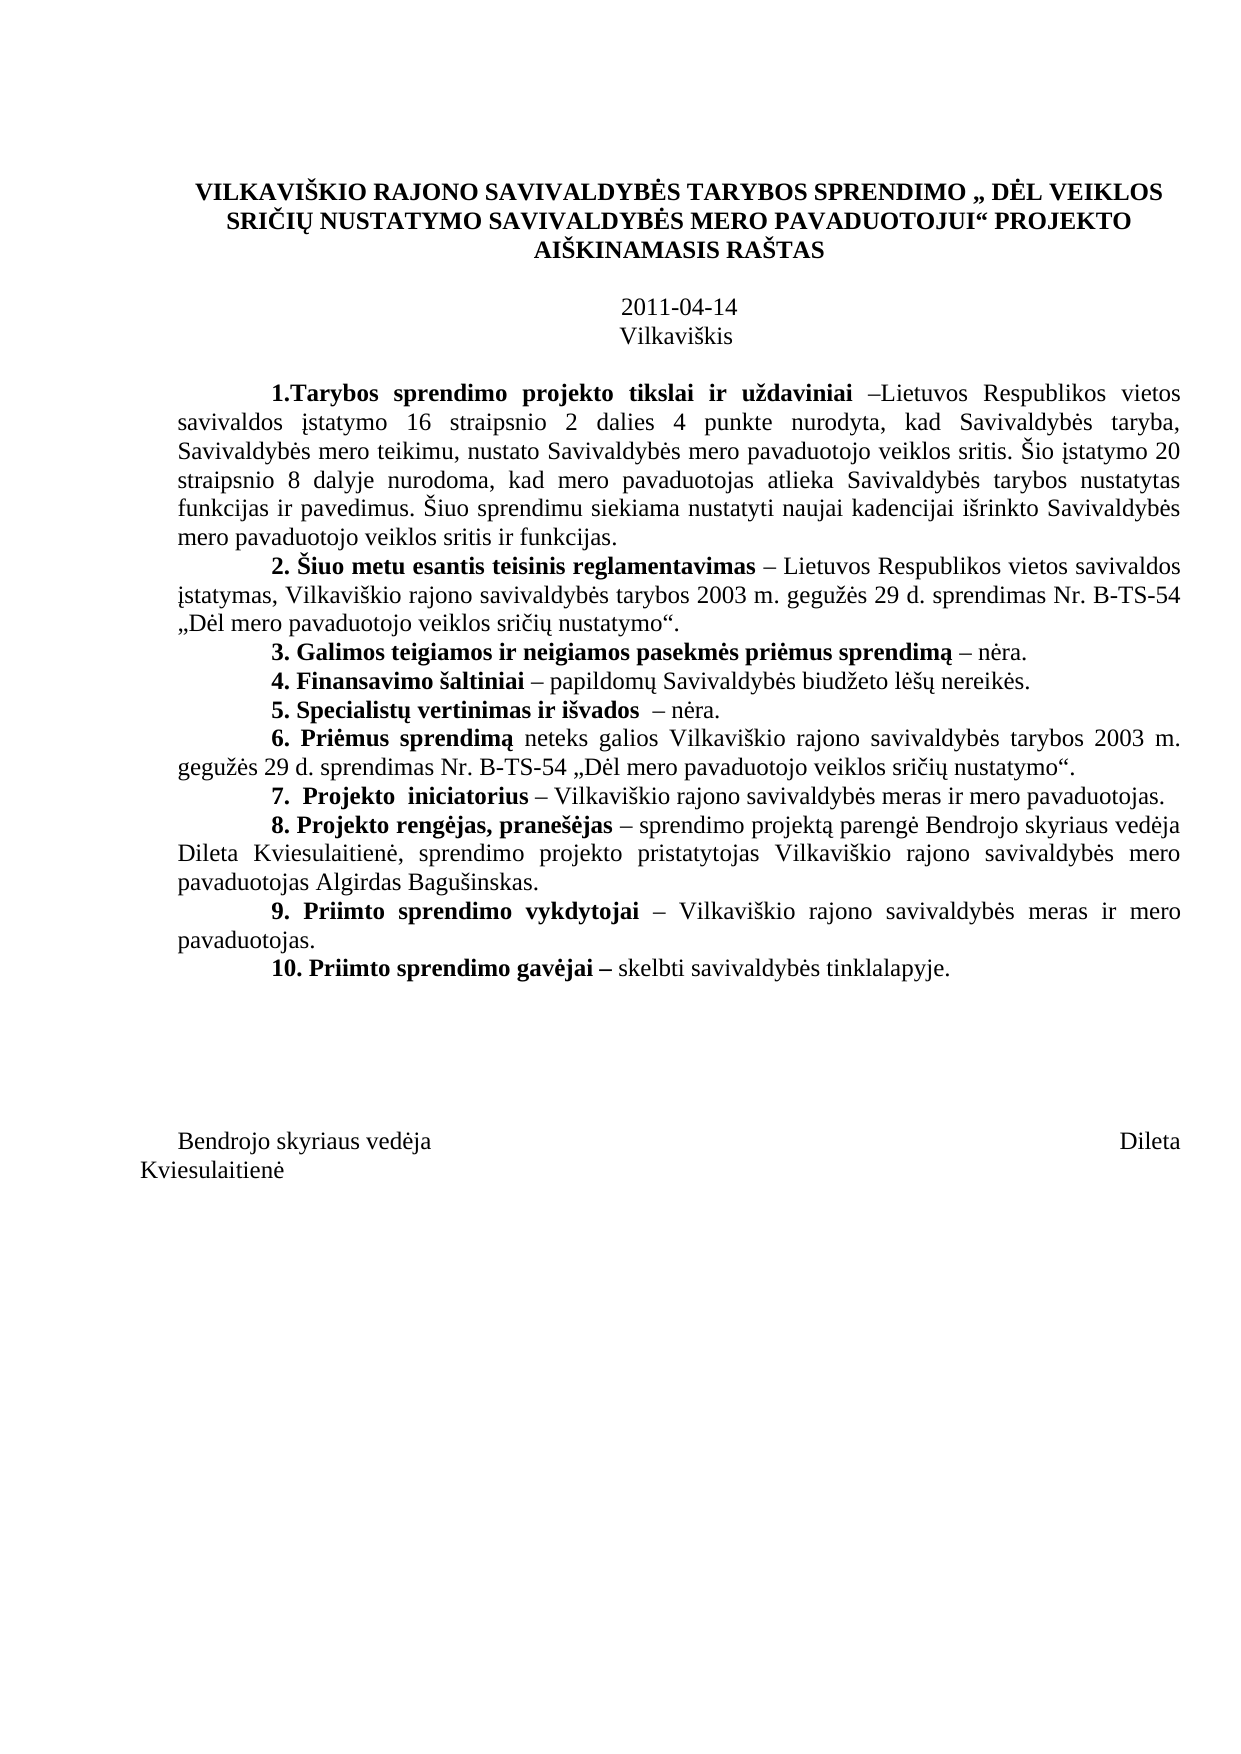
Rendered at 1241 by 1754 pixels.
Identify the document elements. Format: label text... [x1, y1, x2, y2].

text Bendrojo skyriaus vedėja Dileta Kviesulaitienė [140, 1126, 1181, 1183]
text VILKAVIŠKIO RAJONO SAVIVALDYBĖS TARYBOS SPRENDIMO „ DĖL VEIKLOS SRIČIŲ NUSTATYMO SAVIVALDYBĖS MERO PAVADUOTOJUI“ PROJEKTO AIŠKINAMASIS RAŠTAS [177, 177, 1181, 263]
text 9. Priimto sprendimo vykdytojai – Vilkaviškio rajono savivaldybės meras ir mero pavaduotojas. [177, 896, 1181, 953]
text 3. Galimos teigiamos ir neigiamos pasekmės priėmus sprendimą – nėra. [177, 637, 1181, 666]
text 1.Tarybos sprendimo projekto tikslai ir uždaviniai –Lietuvos Respublikos vietos savivaldos įstatymo 16 straipsnio 2 dalies 4 punkte nurodyta, kad Savivaldybės taryba, Savivaldybės mero teikimu, nustato Savivaldybės mero pavaduotojo veiklos sritis. Šio įstatymo 20 straipsnio 8 dalyje nurodoma, kad mero pavaduotojas atlieka Savivaldybės tarybos nustatytas funkcijas ir pavedimus. Šiuo sprendimu siekiama nustatyti naujai kadencijai išrinkto Savivaldybės mero pavaduotojo veiklos sritis ir funkcijas. [177, 378, 1181, 551]
text 2011-04-14 [177, 292, 1181, 321]
text 10. Priimto sprendimo gavėjai – skelbti savivaldybės tinklalapyje. [177, 953, 1181, 982]
text 5. Specialistų vertinimas ir išvados – nėra. [177, 695, 1181, 723]
text Vilkaviškis [177, 321, 1181, 350]
text 4. Finansavimo šaltiniai – papildomų Savivaldybės biudžeto lėšų nereikės. [177, 666, 1181, 695]
text 6. Priėmus sprendimą neteks galios Vilkaviškio rajono savivaldybės tarybos 2003 m. gegužės 29 d. sprendimas Nr. B-TS-54 „Dėl mero pavaduotojo veiklos sričių nustatymo“. [177, 723, 1181, 781]
text 7. Projekto iniciatorius – Vilkaviškio rajono savivaldybės meras ir mero pavaduotojas. [177, 781, 1181, 810]
text 8. Projekto rengėjas, pranešėjas – sprendimo projektą parengė Bendrojo skyriaus vedėja Dileta Kviesulaitienė, sprendimo projekto pristatytojas Vilkaviškio rajono savivaldybės mero pavaduotojas Algirdas Bagušinskas. [177, 810, 1181, 896]
text 2. Šiuo metu esantis teisinis reglamentavimas – Lietuvos Respublikos vietos savivaldos įstatymas, Vilkaviškio rajono savivaldybės tarybos 2003 m. gegužės 29 d. sprendimas Nr. B-TS-54 „Dėl mero pavaduotojo veiklos sričių nustatymo“. [177, 551, 1181, 637]
